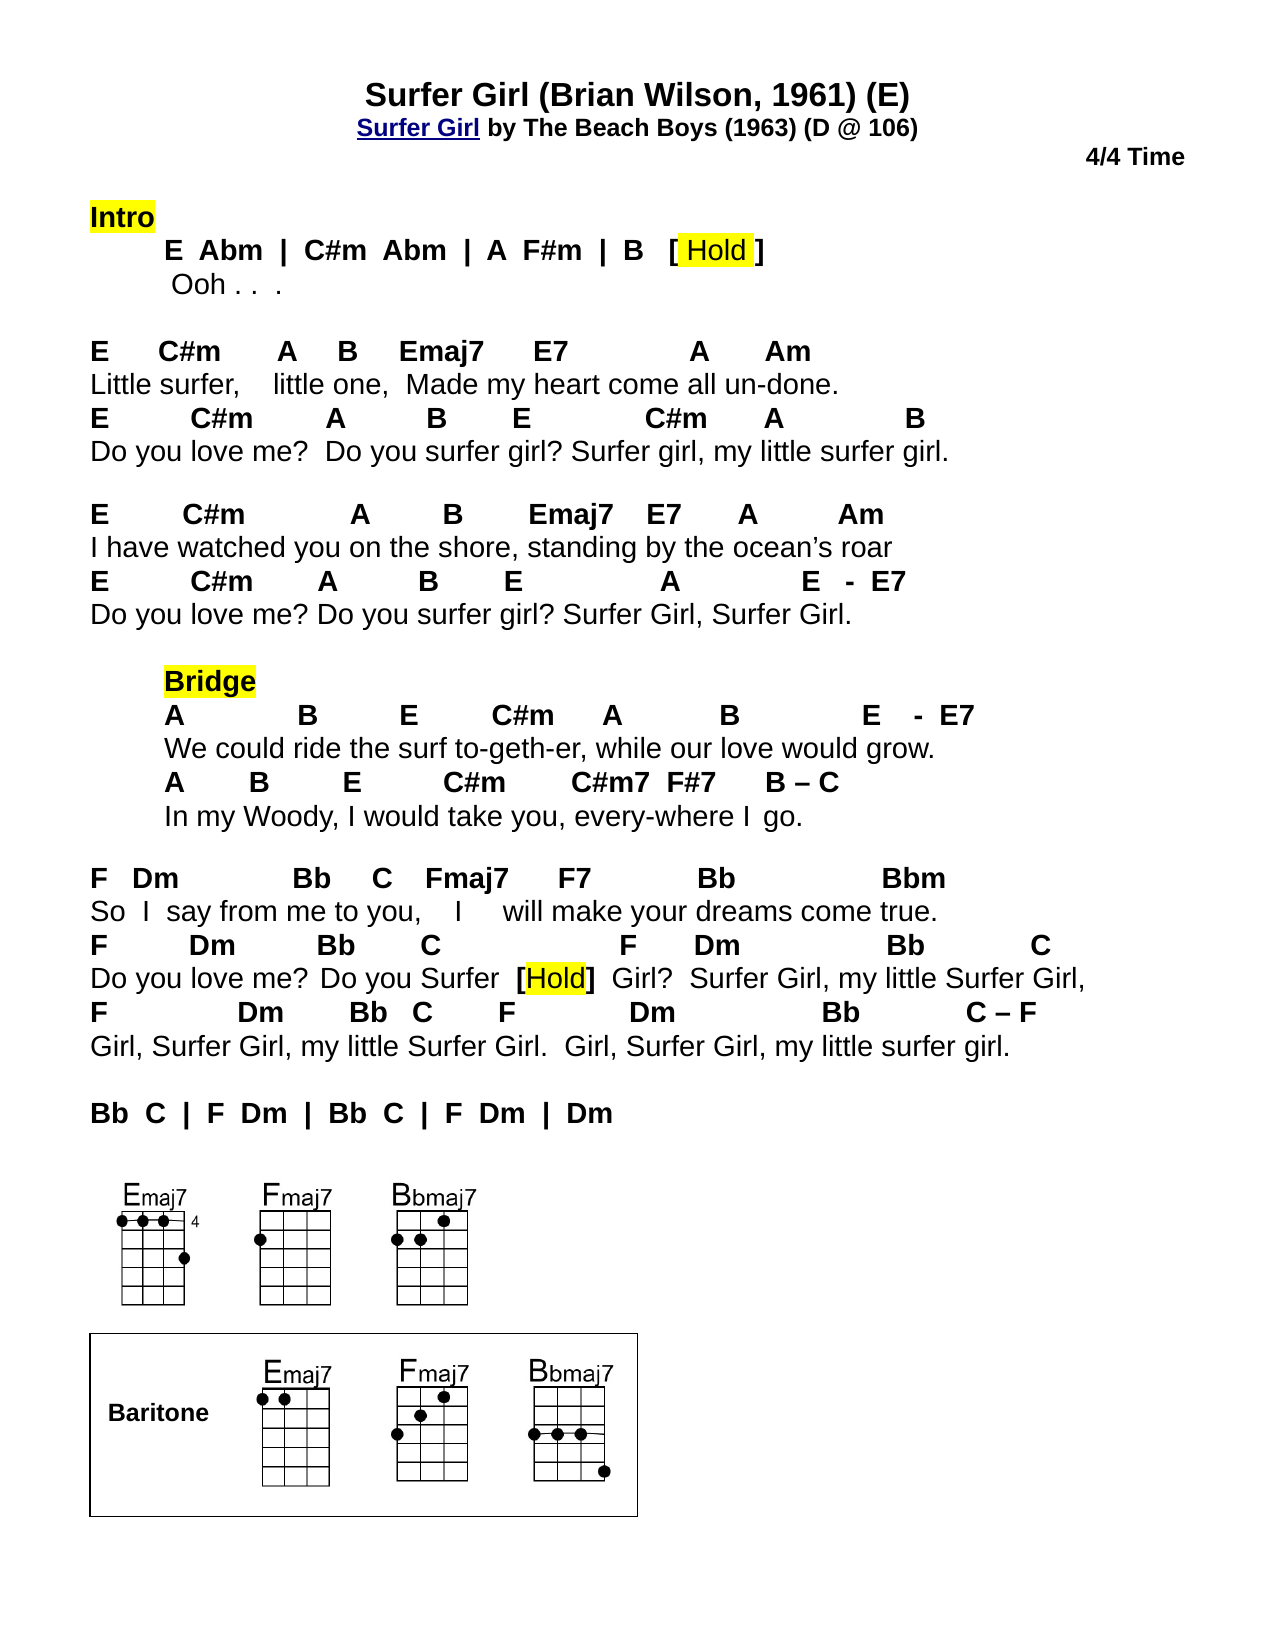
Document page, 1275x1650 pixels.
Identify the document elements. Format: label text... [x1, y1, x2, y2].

text F Dm Bb C F Dm Bb C – F [90, 995, 1185, 1029]
picture [515, 1340, 623, 1499]
text E C#m A B Emaj7 E7 A Am [90, 334, 1185, 367]
table_cell Baritone [91, 1334, 227, 1516]
text A B E C#m A B E - E7 [164, 698, 1185, 732]
text F Dm Bb C F Dm Bb C [90, 928, 1185, 962]
text E Abm | C#m Abm | A F#m | B [ Hold ] [90, 233, 1185, 267]
table_cell [227, 1334, 364, 1516]
text Ooh . . . [90, 267, 1185, 300]
table_cell [364, 1334, 501, 1516]
text So I say from me to you, I will make your dreams come true. [90, 894, 1185, 928]
table_header [774, 1158, 911, 1333]
picture [378, 1340, 486, 1499]
table_header [501, 1158, 637, 1333]
table_header [90, 1158, 227, 1333]
table_cell [638, 1333, 774, 1516]
table_header [911, 1158, 1048, 1333]
table_header [364, 1158, 501, 1333]
text Bridge [164, 664, 1185, 698]
text Surfer Girl (Brian Wilson, 1961) (E) [90, 75, 1185, 113]
text Do you love me? Do you Surfer [Hold] Girl? Surfer Girl, my little Surfer Girl, [90, 962, 1185, 995]
text Do you love me? Do you surfer girl? Surfer Girl, Surfer Girl. [90, 597, 1185, 631]
text We could ride the surf to-geth-er, while our love would grow. [164, 732, 1185, 765]
text In my Woody, I would take you, every-where I go. [164, 799, 1185, 832]
picture [242, 1163, 349, 1323]
table_cell [1048, 1333, 1185, 1516]
text Intro [90, 200, 1185, 233]
text 4/4 Time [90, 142, 1185, 171]
text I have watched you on the shore, standing by the ocean’s roar [90, 530, 1185, 564]
table_cell [501, 1334, 637, 1516]
picture [105, 1163, 212, 1323]
text Girl, Surfer Girl, my little Surfer Girl. Girl, Surfer Girl, my little surfer girl. [90, 1029, 1185, 1062]
text Do you love me? Do you surfer girl? Surfer girl, my little surfer girl. [90, 434, 1185, 468]
text Surfer Girl by The Beach Boys (1963) (D @ 106) [90, 113, 1185, 142]
table_cell [911, 1333, 1048, 1516]
text F Dm Bb C Fmaj7 F7 Bb Bbm [90, 861, 1185, 894]
text E C#m A B Emaj7 E7 A Am [90, 497, 1185, 530]
text E C#m A B E A E - E7 [90, 564, 1185, 597]
text E C#m A B E C#m A B [90, 401, 1185, 434]
table_cell [774, 1333, 911, 1516]
picture [244, 1340, 347, 1505]
picture [378, 1163, 486, 1323]
table_header [638, 1158, 774, 1333]
text A B E C#m C#m7 F#7 B – C [164, 765, 1185, 799]
text Bb C | F Dm | Bb C | F Dm | Dm [90, 1096, 1185, 1129]
table_header [1048, 1158, 1185, 1333]
table_header [227, 1158, 364, 1333]
text Little surfer, little one, Made my heart come all un-done. [90, 367, 1185, 401]
